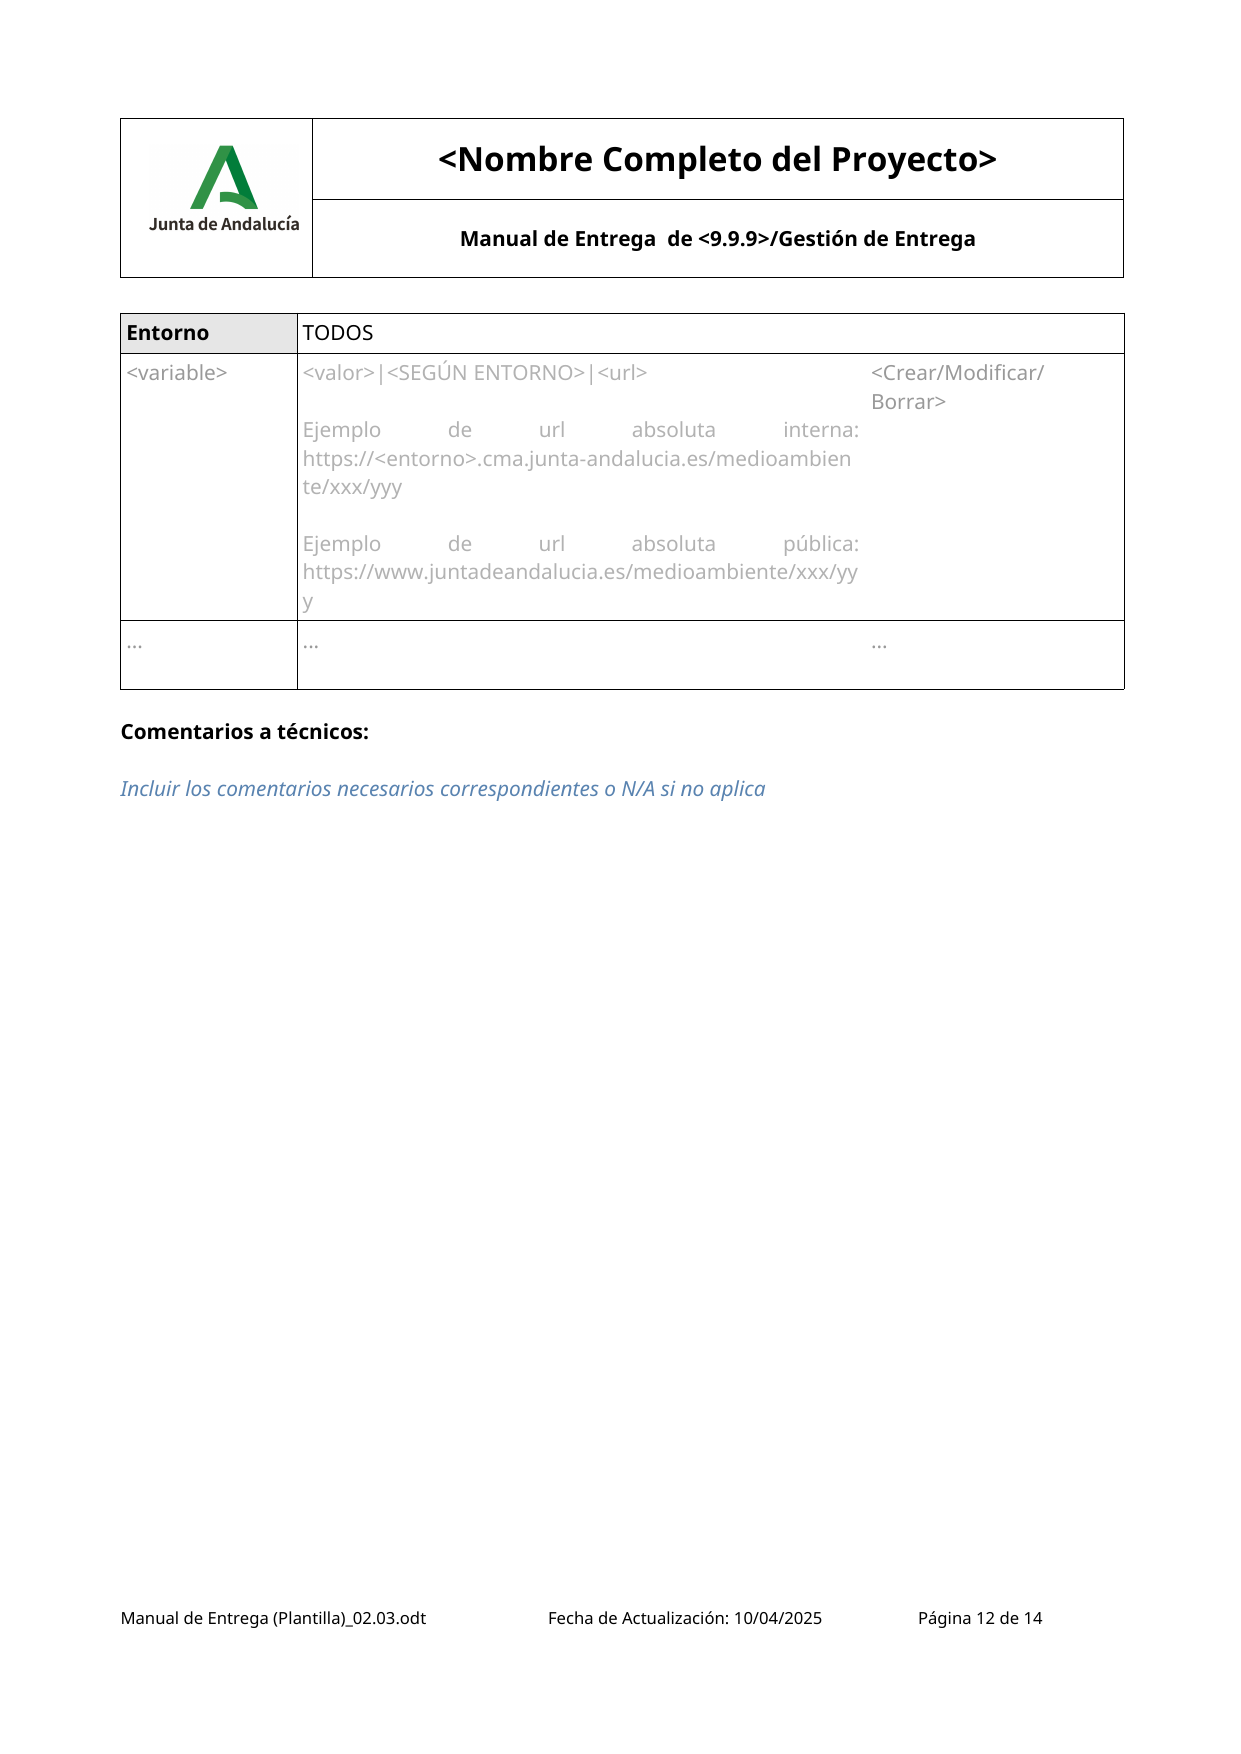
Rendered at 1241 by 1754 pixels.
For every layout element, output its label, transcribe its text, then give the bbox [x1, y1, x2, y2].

table_cell ... [865, 621, 1124, 688]
table_cell <variable> [121, 354, 297, 620]
table_header TODOS [298, 314, 1124, 353]
table_cell ... [121, 621, 297, 688]
text Incluir los comentarios necesarios correspondientes o N/A si no aplica [120, 774, 1123, 802]
table_header Entorno [121, 314, 297, 353]
table_cell <valor>|<SEGÚN ENTORNO>|<url> Ejemplo de url absoluta interna: https://<entorno>.cma.junta-andalucia.es/medioambiente/xxx/yyy Ejemplo de url absoluta pública: https://www.juntadeandalucia.es/medioambiente/xxx/yyy [298, 354, 865, 620]
table_cell ... [298, 621, 865, 688]
picture [148, 144, 299, 232]
table_cell <Crear/Modificar/Borrar> [865, 354, 1124, 620]
text Comentarios a técnicos: [120, 717, 1123, 746]
